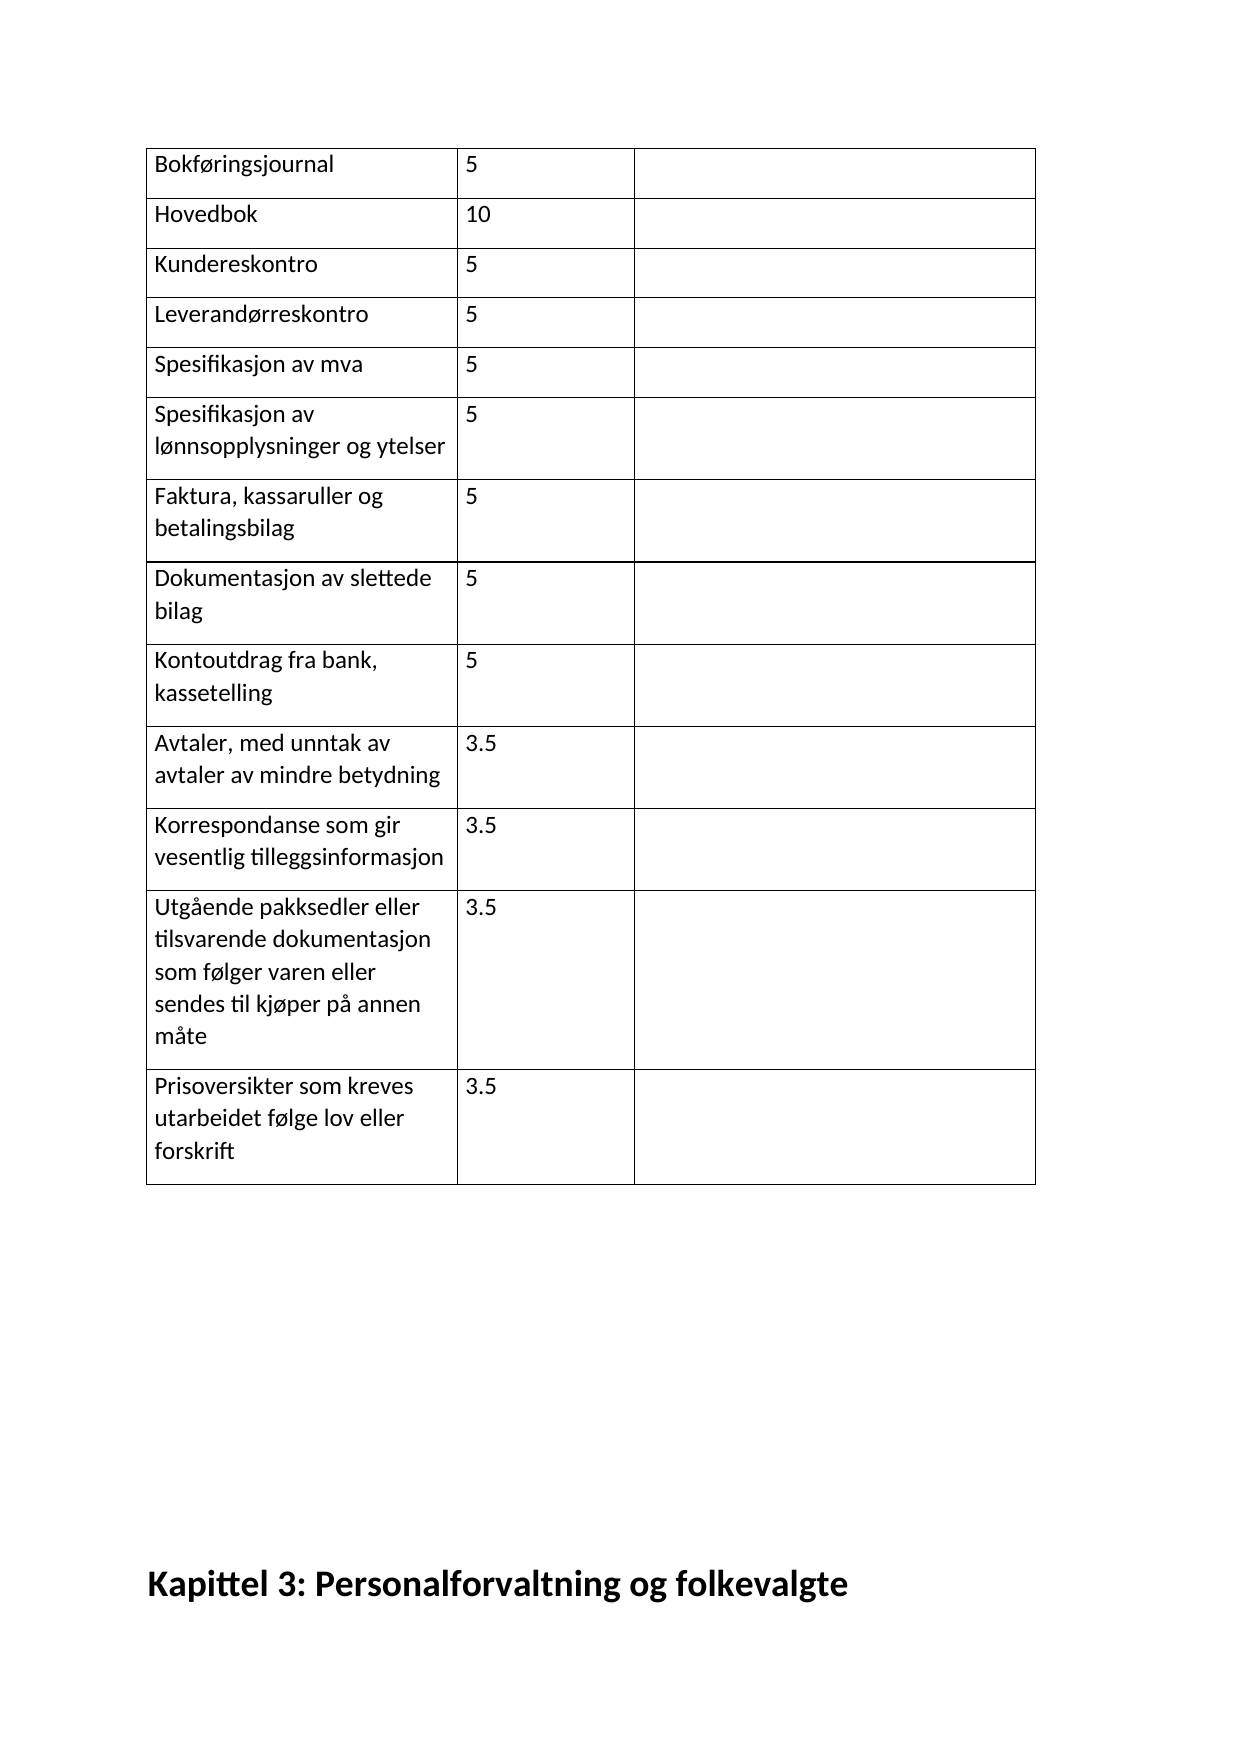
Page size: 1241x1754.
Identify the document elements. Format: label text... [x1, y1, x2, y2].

table_cell [635, 1070, 1035, 1184]
table_cell Hovedbok [147, 199, 457, 247]
table_cell Avtaler, med unntak av avtaler av mindre betydning [147, 727, 457, 808]
table_cell 5 [458, 645, 634, 726]
table_cell [635, 891, 1035, 1069]
table_cell 5 [458, 480, 634, 561]
table_cell 10 [458, 199, 634, 247]
table_cell [635, 249, 1035, 297]
table_cell Spesifikasjon av lønnsopplysninger og ytelser [147, 398, 457, 479]
table_cell [635, 809, 1035, 890]
table_cell [635, 348, 1035, 397]
table_cell [635, 563, 1035, 644]
table_cell Faktura, kassaruller og betalingsbilag [147, 480, 457, 561]
table_cell Spesifikasjon av mva [147, 348, 457, 397]
table_cell Prisoversikter som kreves utarbeidet følge lov eller forskrift [147, 1070, 457, 1184]
table_cell Kundereskontro [147, 249, 457, 297]
table_cell Korrespondanse som gir vesentlig tilleggsinformasjon [147, 809, 457, 890]
table_cell 5 [458, 249, 634, 297]
text Kapittel 3: Personalforvaltning og folkevalgte [148, 1560, 1093, 1606]
table_cell [635, 398, 1035, 479]
table_cell [635, 645, 1035, 726]
table_cell Dokumentasjon av slettede bilag [147, 563, 457, 644]
table_cell [635, 727, 1035, 808]
table_cell 5 [458, 398, 634, 479]
table_cell 5 [458, 298, 634, 347]
table_cell 3.5 [458, 809, 634, 890]
table_cell 5 [458, 348, 634, 397]
table_cell Leverandørreskontro [147, 298, 457, 347]
table_cell Bokføringsjournal [147, 149, 457, 197]
table_cell Kontoutdrag fra bank, kassetelling [147, 645, 457, 726]
table_cell 3.5 [458, 891, 634, 1069]
table_cell [635, 149, 1035, 197]
table_cell [635, 199, 1035, 247]
table_cell 5 [458, 149, 634, 197]
table_cell [635, 298, 1035, 347]
table_cell Utgående pakksedler eller tilsvarende dokumentasjon som følger varen eller sendes til kjøper på annen måte [147, 891, 457, 1069]
table_cell 3.5 [458, 727, 634, 808]
table_cell [635, 480, 1035, 561]
table_cell 5 [458, 563, 634, 644]
table_cell 3.5 [458, 1070, 634, 1184]
